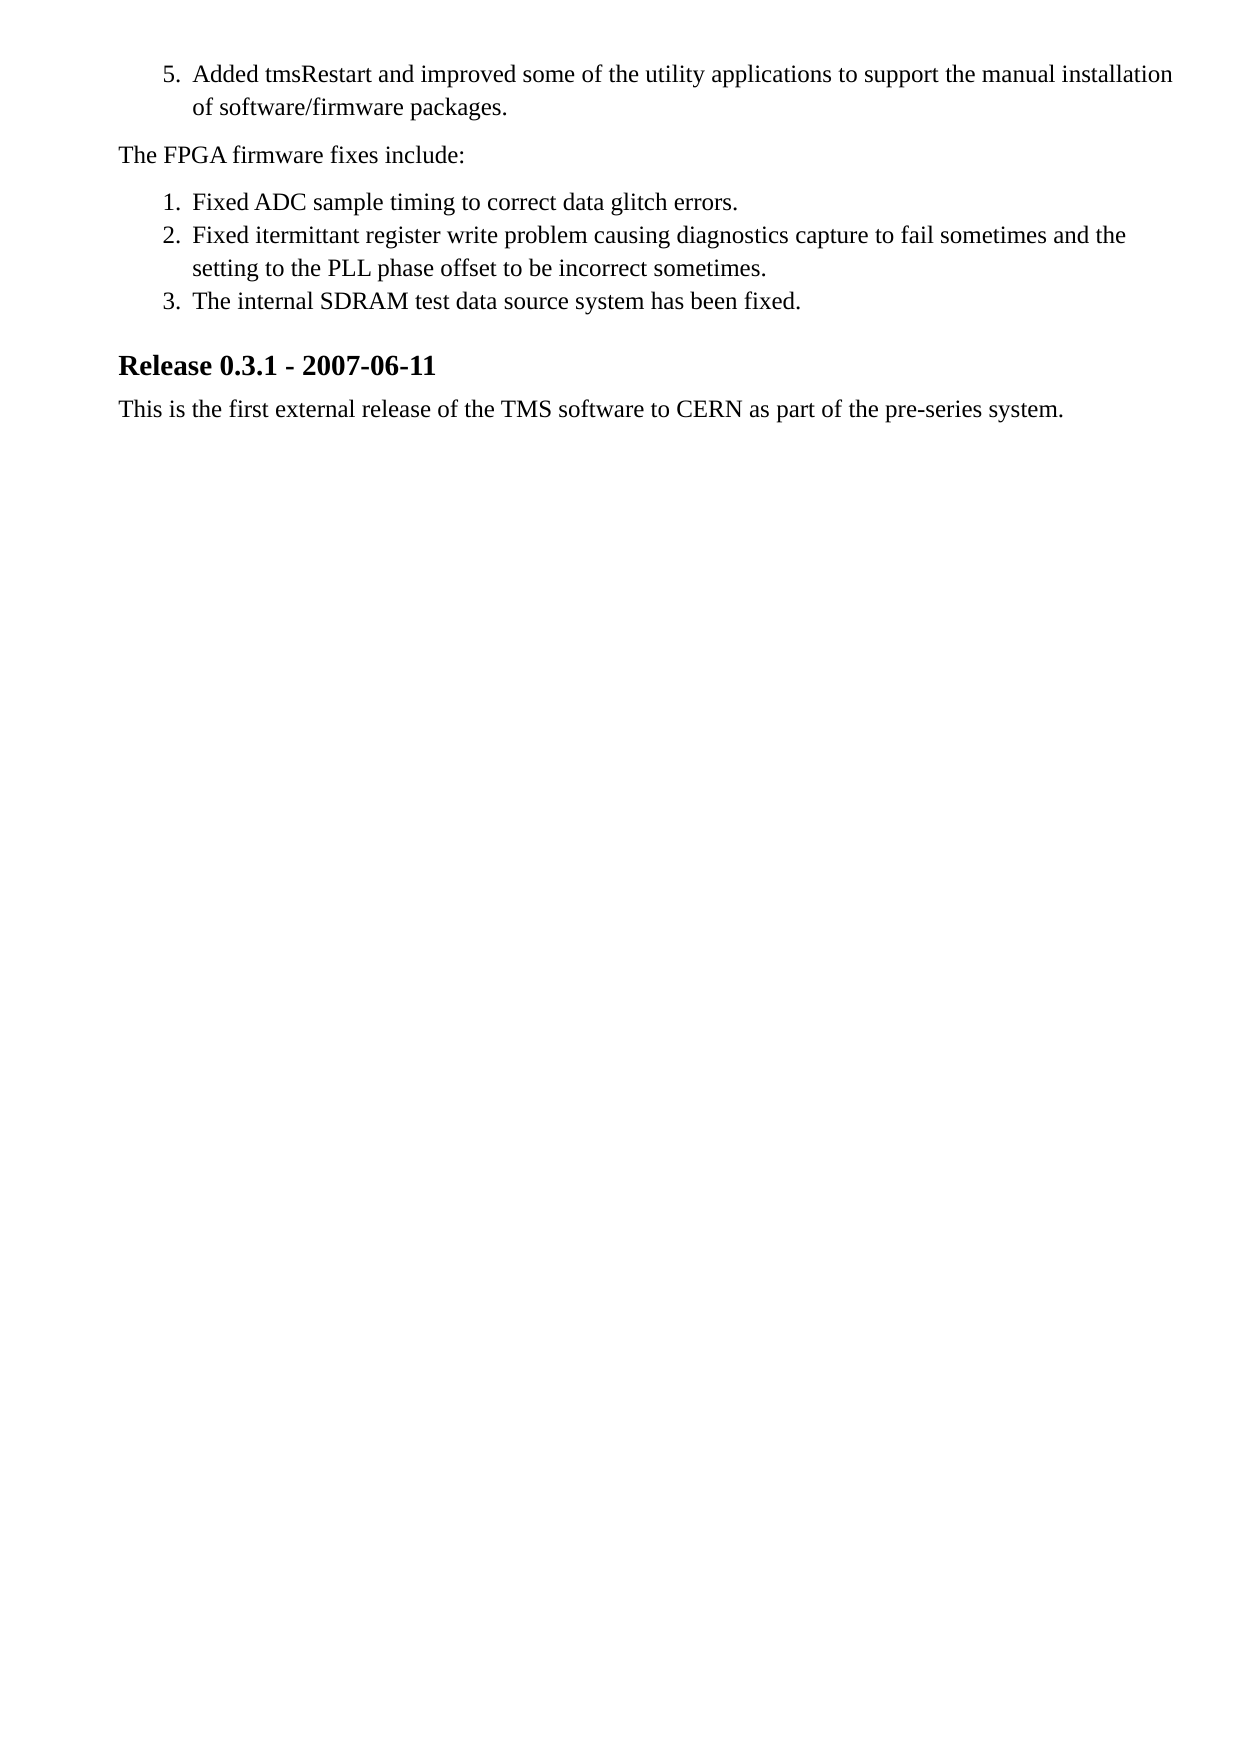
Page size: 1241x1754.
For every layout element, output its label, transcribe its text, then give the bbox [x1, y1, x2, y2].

list Fixed ADC sample timing to correct data glitch errors. [162, 187, 1181, 216]
list The internal SDRAM test data source system has been fixed. [162, 286, 1181, 315]
list Added tmsRestart and improved some of the utility applications to support the manual installation of software/firmware packages. [162, 59, 1181, 121]
list Fixed itermittant register write problem causing diagnostics capture to fail sometimes and the setting to the PLL phase offset to be incorrect sometimes. [162, 220, 1181, 282]
text The FPGA firmware fixes include: [118, 140, 1181, 168]
text This is the first external release of the TMS software to CERN as part of the pre-series system. [118, 394, 1181, 423]
subtitle Release 0.3.1 - 2007-06-11 [118, 348, 1181, 382]
